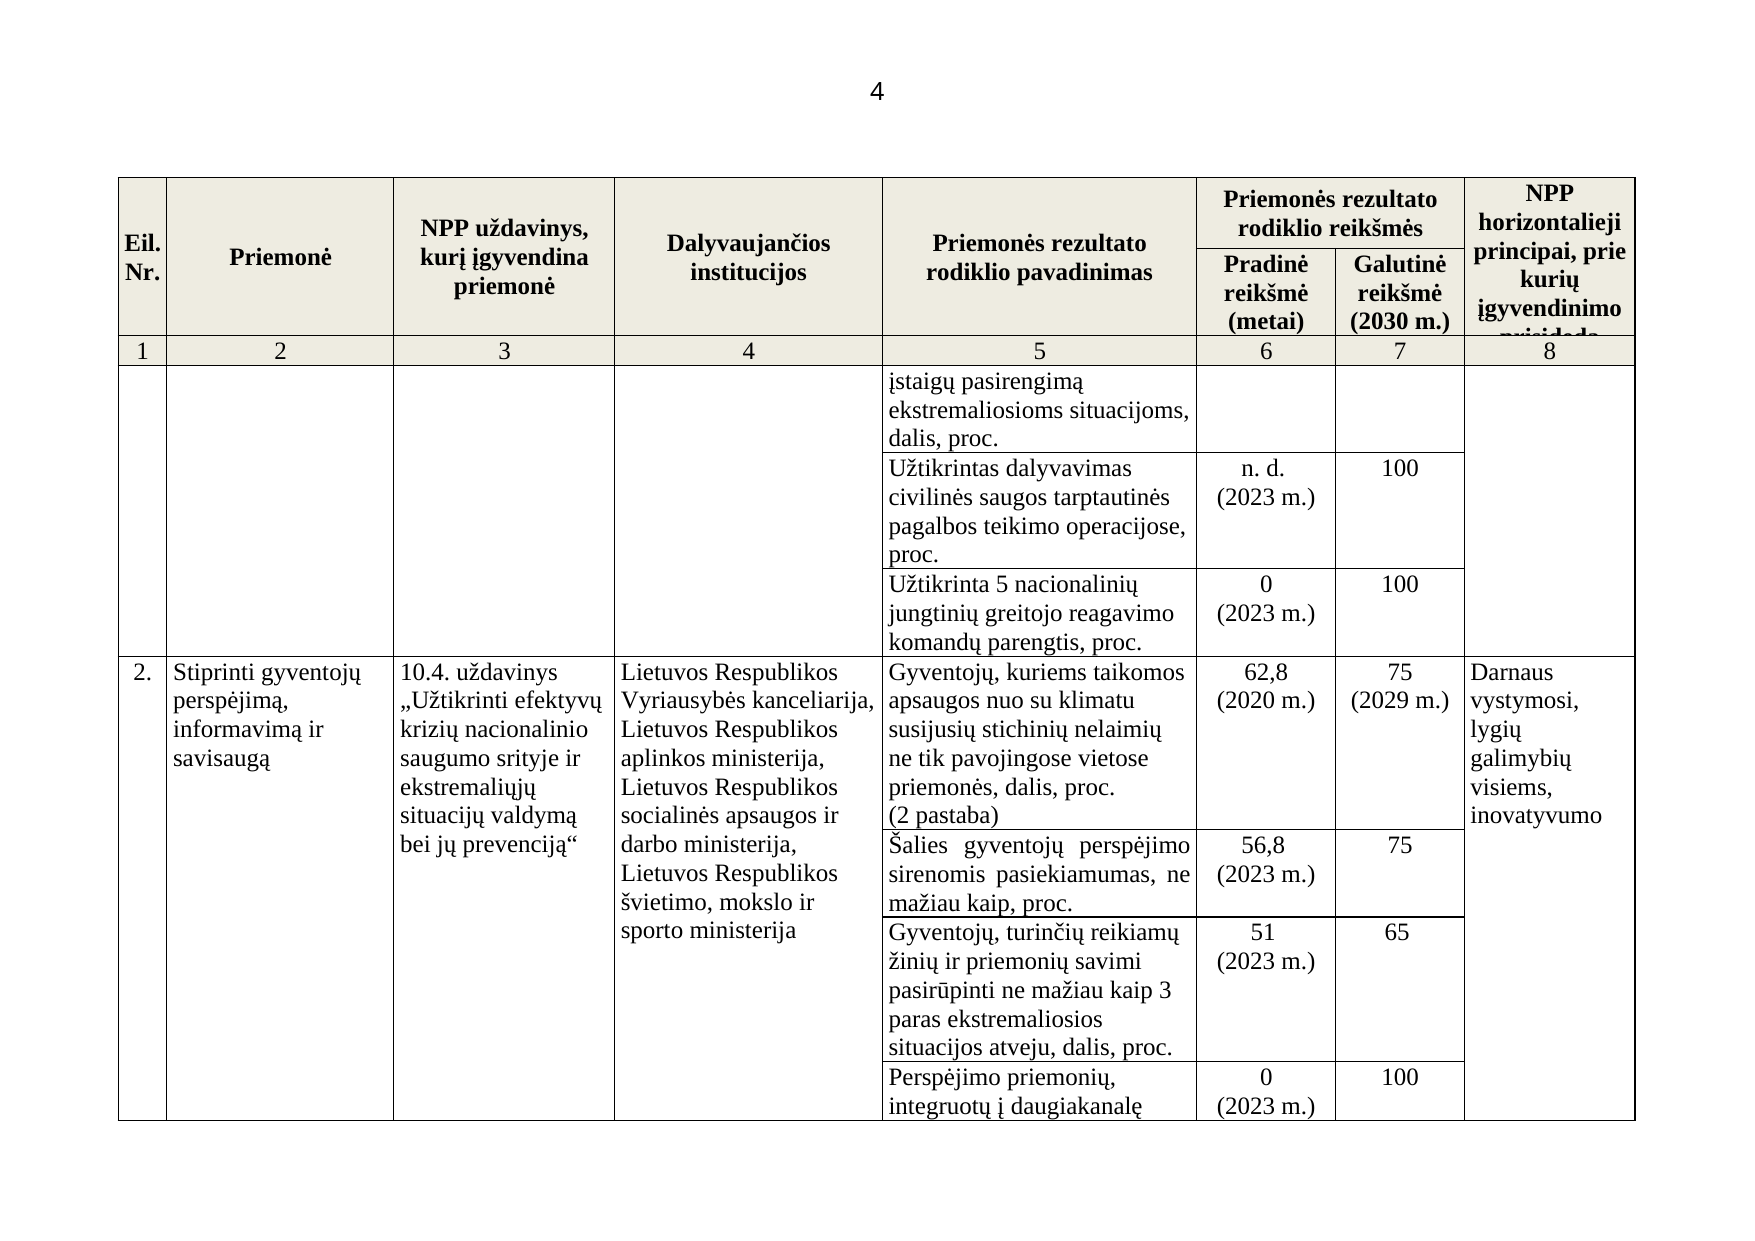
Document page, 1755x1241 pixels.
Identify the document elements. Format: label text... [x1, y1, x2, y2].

table_cell Šalies gyventojų perspėjimo sirenomis pasiekiamumas, ne mažiau kaip, proc. [883, 830, 1196, 916]
table_cell [394, 366, 614, 656]
table_header Dalyvaujančios institucijos [615, 178, 882, 335]
table_cell Stiprinti gyventojų perspėjimą, informavimą ir savisaugą [167, 657, 393, 1120]
table_cell [167, 366, 393, 656]
table_cell Užtikrinta 5 nacionalinių jungtinių greitojo reagavimo komandų parengtis, proc. [883, 569, 1196, 656]
table_cell 75 (2029 m.) [1336, 657, 1464, 829]
table_header Eil. Nr. [119, 178, 166, 335]
table_cell 51 (2023 m.) [1197, 918, 1335, 1061]
table_cell Pradinė reikšmė (metai) [1197, 249, 1335, 335]
table_cell 100 [1336, 569, 1464, 656]
table_cell Darnaus vystymosi, lygių galimybių visiems, inovatyvumo [1465, 657, 1634, 1120]
table_cell 62,8 (2020 m.) [1197, 657, 1335, 829]
table_cell 0 (2023 m.) [1197, 1062, 1335, 1120]
table_header NPP horizontalieji principai, prie kurių įgyvendinimo prisideda priemonė [1465, 178, 1634, 335]
table_cell 65 [1336, 918, 1464, 1061]
table_cell [1465, 366, 1634, 656]
table_cell 100 [1336, 453, 1464, 568]
table_cell Gyventojų, turinčių reikiamų žinių ir priemonių savimi pasirūpinti ne mažiau kaip 3 paras ekstremaliosios situacijos atveju, dalis, proc. [883, 918, 1196, 1061]
table_header NPP uždavinys, kurį įgyvendina priemonė [394, 178, 614, 335]
table_cell 1 [119, 336, 166, 365]
table_cell Galutinė reikšmė (2030 m.) [1336, 249, 1464, 335]
table_header Priemonė [167, 178, 393, 335]
table_cell 5 [883, 336, 1196, 365]
table_cell 56,8 (2023 m.) [1197, 830, 1335, 916]
table_cell [1336, 366, 1464, 452]
table_cell 6 [1197, 336, 1335, 365]
table_cell 8 [1465, 336, 1634, 365]
table_cell 75 [1336, 830, 1464, 916]
table_cell 0 (2023 m.) [1197, 569, 1335, 656]
table_cell 2. [119, 657, 166, 1120]
table_cell Lietuvos Respublikos Vyriausybės kanceliarija, Lietuvos Respublikos aplinkos ministerija, Lietuvos Respublikos socialinės apsaugos ir darbo ministerija, Lietuvos Respublikos švietimo, mokslo ir sporto ministerija [615, 657, 882, 1120]
table_cell [1197, 366, 1335, 452]
table_cell [119, 366, 166, 656]
table_cell 2 [167, 336, 393, 365]
table_cell n. d. (2023 m.) [1197, 453, 1335, 568]
table_cell Gyventojų, kuriems taikomos apsaugos nuo su klimatu susijusių stichinių nelaimių ne tik pavojingose vietose priemonės, dalis, proc. (2 pastaba) [883, 657, 1196, 829]
table_cell įstaigų pasirengimą ekstremaliosioms situacijoms, dalis, proc. [883, 366, 1196, 452]
table_cell 7 [1336, 336, 1464, 365]
table_cell Užtikrintas dalyvavimas civilinės saugos tarptautinės pagalbos teikimo operacijose, proc. [883, 453, 1196, 568]
table_header Priemonės rezultato rodiklio reikšmės [1197, 178, 1464, 248]
table_cell Perspėjimo priemonių, integruotų į daugiakanalę [883, 1062, 1196, 1120]
table_cell [615, 366, 882, 656]
table_header Priemonės rezultato rodiklio pavadinimas [883, 178, 1196, 335]
table_cell 10.4. uždavinys „Užtikrinti efektyvų krizių nacionalinio saugumo srityje ir ekstremaliųjų situacijų valdymą bei jų prevenciją“ [394, 657, 614, 1120]
table_cell 4 [615, 336, 882, 365]
table_cell 100 [1336, 1062, 1464, 1120]
table_cell 3 [394, 336, 614, 365]
